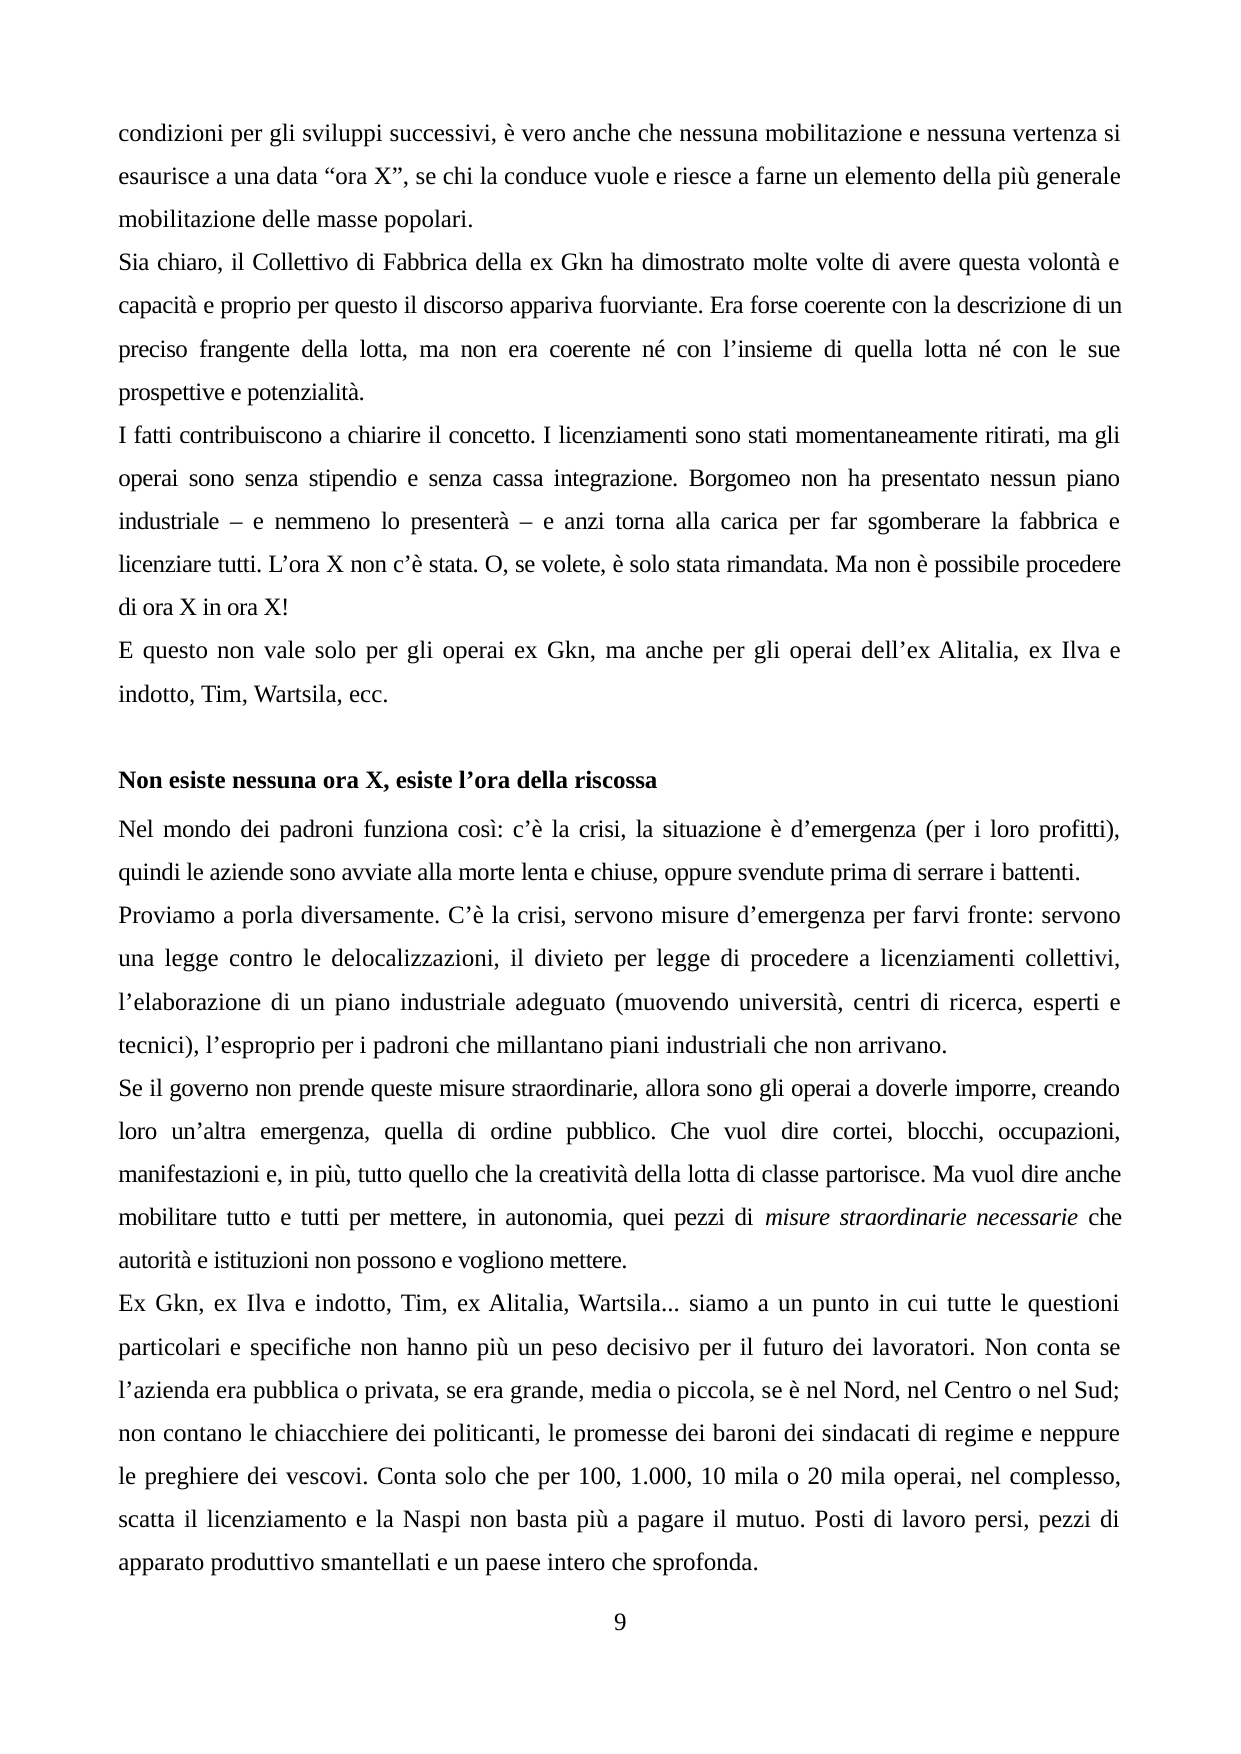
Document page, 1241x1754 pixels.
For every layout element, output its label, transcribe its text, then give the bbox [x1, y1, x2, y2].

text Ex Gkn, ex Ilva e indotto, Tim, ex Alitalia, Wartsila... siamo a un punto in cui tutte le questioni particolari e specifiche non hanno più un peso decisivo per il futuro dei lavoratori. Non conta se l’azienda era pubblica o privata, se era grande, media o piccola, se è nel Nord, nel Centro o nel Sud; non contano le chiacchiere dei politicanti, le promesse dei baroni dei sindacati di regime e neppure le preghiere dei vescovi. Conta solo che per 100, 1.000, 10 mila o 20 mila operai, nel complesso, scatta il licenziamento e la Naspi non basta più a pagare il mutuo. Posti di lavoro persi, pezzi di apparato produttivo smantellati e un paese intero che sprofonda. [118, 1288, 1122, 1576]
text I fatti contribuiscono a chiarire il concetto. I licenziamenti sono stati momentaneamente ritirati, ma gli operai sono senza stipendio e senza cassa integrazione. Borgomeo non ha presentato nessun piano industriale – e nemmeno lo presenterà – e anzi torna alla carica per far sgomberare la fabbrica e licenziare tutti. L’ora X non c’è stata. O, se volete, è solo stata rimandata. Ma non è possibile procedere di ora X in ora X! [118, 420, 1122, 621]
text Nel mondo dei padroni funziona così: c’è la crisi, la situazione è d’emergenza (per i loro profitti), quindi le aziende sono avviate alla morte lenta e chiuse, oppure svendute prima di serrare i battenti. [118, 814, 1122, 886]
text E questo non vale solo per gli operai ex Gkn, ma anche per gli operai dell’ex Alitalia, ex Ilva e indotto, Tim, Wartsila, ecc. [118, 636, 1122, 707]
text Non esiste nessuna ora X, esiste l’ora della riscossa [118, 765, 1122, 794]
text Se il governo non prende queste misure straordinarie, allora sono gli operai a doverle imporre, creando loro un’altra emergenza, quella di ordine pubblico. Che vuol dire cortei, blocchi, occupazioni, manifestazioni e, in più, tutto quello che la creatività della lotta di classe partorisce. Ma vuol dire anche mobilitare tutto e tutti per mettere, in autonomia, quei pezzi di misure straordinarie necessarie che autorità e istituzioni non possono e vogliono mettere. [118, 1073, 1122, 1274]
text condizioni per gli sviluppi successivi, è vero anche che nessuna mobilitazione e nessuna vertenza si esaurisce a una data “ora X”, se chi la conduce vuole e riesce a farne un elemento della più generale mobilitazione delle masse popolari. [118, 118, 1122, 233]
text Sia chiaro, il Collettivo di Fabbrica della ex Gkn ha dimostrato molte volte di avere questa volontà e capacità e proprio per questo il discorso appariva fuorviante. Era forse coerente con la descrizione di un preciso frangente della lotta, ma non era coerente né con l’insieme di quella lotta né con le sue prospettive e potenzialità. [118, 247, 1122, 406]
text Proviamo a porla diversamente. C’è la crisi, servono misure d’emergenza per farvi fronte: servono una legge contro le delocalizzazioni, il divieto per legge di procedere a licenziamenti collettivi, l’elaborazione di un piano industriale adeguato (muovendo università, centri di ricerca, esperti e tecnici), l’esproprio per i padroni che millantano piani industriali che non arrivano. [118, 900, 1122, 1058]
